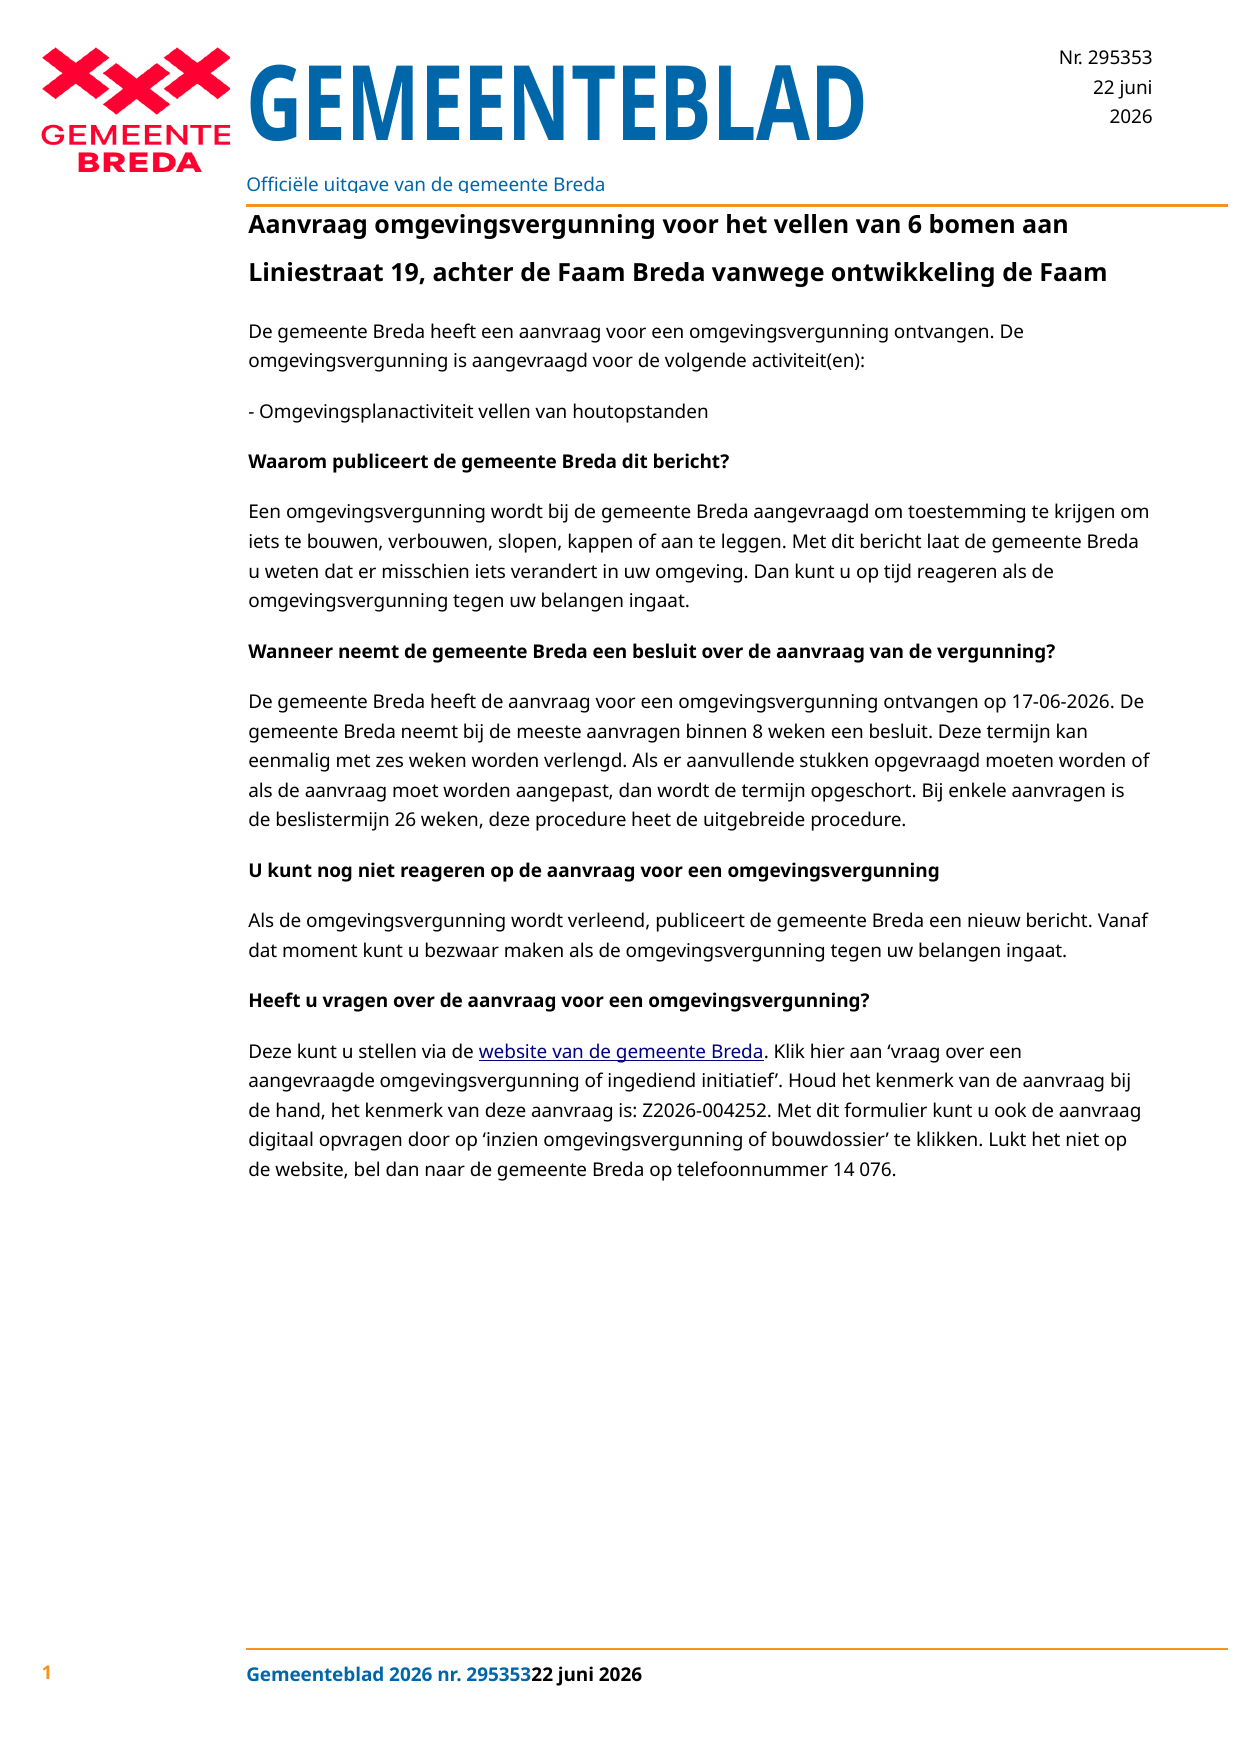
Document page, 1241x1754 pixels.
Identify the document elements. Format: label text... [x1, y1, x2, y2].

text Als de omgevingsvergunning wordt verleend, publiceert de gemeente Breda een nieuw bericht. Vanaf dat moment kunt u bezwaar maken als de omgevingsvergunning tegen uw belangen ingaat. [248, 907, 1152, 963]
text Wanneer neemt de gemeente Breda een besluit over de aanvraag van de vergunning? [248, 638, 1152, 664]
text Deze kunt u stellen via de website van de gemeente Breda. Klik hier aan ‘vraag over een aangevraagde omgevingsvergunning of ingediend initiatief’. Houd het kenmerk van de aanvraag bij de hand, het kenmerk van deze aanvraag is: Z2026-004252. Met dit formulier kunt u ook de aanvraag digitaal opvragen door op ‘inzien omgevingsvergunning of bouwdossier’ te klikken. Lukt het niet op de website, bel dan naar de gemeente Breda op telefoonnummer 14 076. [248, 1038, 1152, 1182]
text Heeft u vragen over de aanvraag voor een omgevingsvergunning? [248, 987, 1152, 1013]
text Een omgevingsvergunning wordt bij de gemeente Breda aangevraagd om toestemming te krijgen om iets te bouwen, verbouwen, slopen, kappen of aan te leggen. Met dit bericht laat de gemeente Breda u weten dat er misschien iets verandert in uw omgeving. Dan kunt u op tijd reageren als de omgevingsvergunning tegen uw belangen ingaat. [248, 499, 1152, 613]
text U kunt nog niet reageren op de aanvraag voor een omgevingsvergunning [248, 857, 1152, 883]
text De gemeente Breda heeft de aanvraag voor een omgevingsvergunning ontvangen op 17-06-2026. De gemeente Breda neemt bij de meeste aanvragen binnen 8 weken een besluit. Deze termijn kan eenmalig met zes weken worden verlengd. Als er aanvullende stukken opgevraagd moeten worden of als de aanvraag moet worden aangepast, dan wordt de termijn opgeschort. Bij enkele aanvragen is de beslistermijn 26 weken, deze procedure heet de uitgebreide procedure. [248, 688, 1152, 832]
text - Omgevingsplanactiviteit vellen van houtopstanden [248, 398, 1152, 424]
text Waarom publiceert de gemeente Breda dit bericht? [248, 448, 1152, 474]
picture [41, 47, 231, 172]
text Aanvraag omgevingsvergunning voor het vellen van 6 bomen aan Liniestraat 19, achter de Faam Breda vanwege ontwikkeling de Faam [248, 207, 1152, 288]
text De gemeente Breda heeft een aanvraag voor een omgevingsvergunning ontvangen. De omgevingsvergunning is aangevraagd voor de volgende activiteit(en): [248, 318, 1152, 373]
